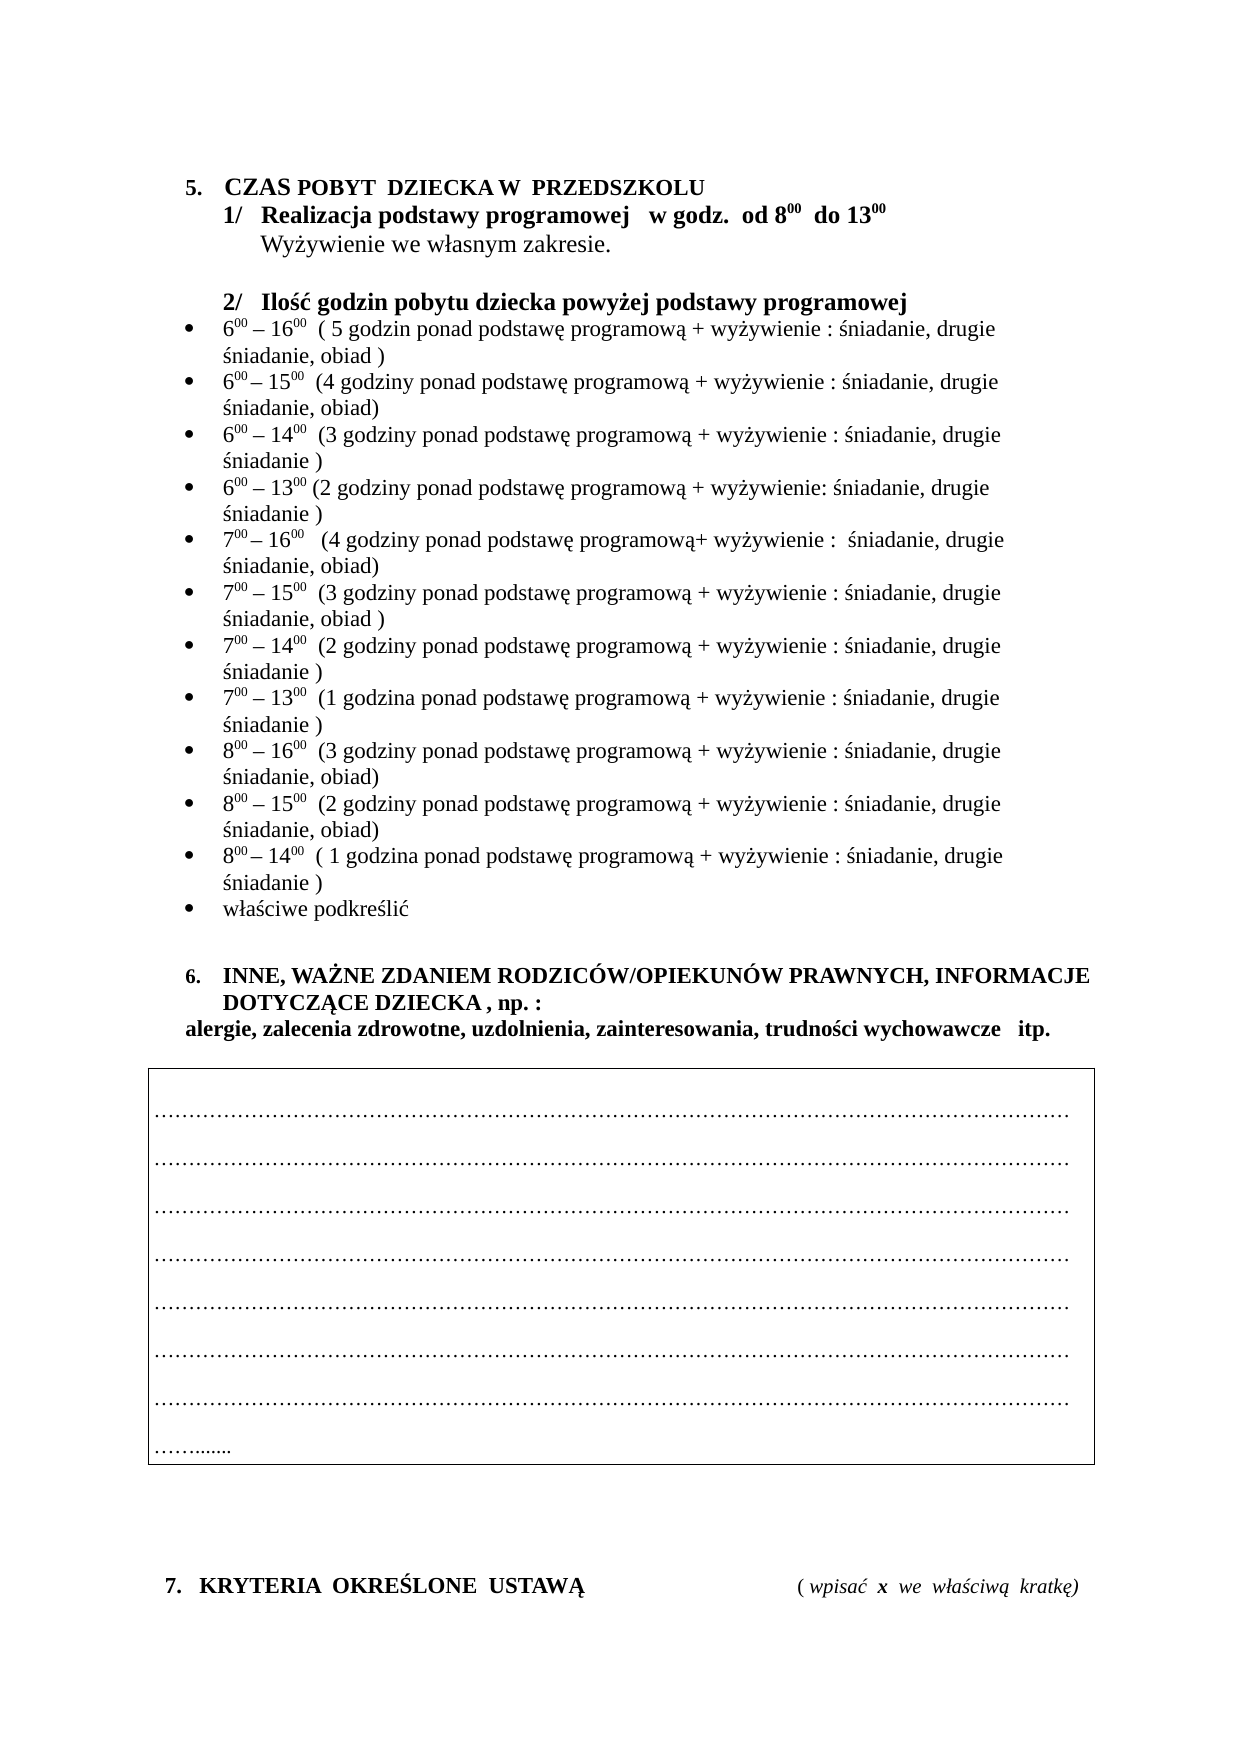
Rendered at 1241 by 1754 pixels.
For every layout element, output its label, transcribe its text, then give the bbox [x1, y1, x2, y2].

list 800 – 1500 (2 godziny ponad podstawę programową + wyżywienie : śniadanie, drugie śniadanie, obiad) [185, 790, 1092, 842]
list 700 – 1600 (4 godziny ponad podstawę programową+ wyżywienie : śniadanie, drugie śniadanie, obiad) [185, 526, 1092, 579]
list 600 – 1500 (4 godziny ponad podstawę programową + wyżywienie : śniadanie, drugie śniadanie, obiad) [185, 368, 1092, 421]
table_header …………………………………………………………………………………………………………………………………………………………………………………………………………………………………………………………………………………………………………………………………………………………………………………………………………………………………………………………………………………………………………………………………………………………………………………………………………………………………………………………………………………………………………………………………………………………………………………………………………………………………………………………....... [149, 1069, 1094, 1464]
list właściwe podkreślić [185, 895, 1092, 922]
list 600 – 1400 (3 godziny ponad podstawę programową + wyżywienie : śniadanie, drugie śniadanie ) [185, 421, 1092, 473]
text 7. KRYTERIA OKREŚLONE USTAWĄ ( wpisać x we właściwą kratkę) [148, 1572, 1092, 1599]
list 800 – 1600 (3 godziny ponad podstawę programową + wyżywienie : śniadanie, drugie śniadanie, obiad) [185, 737, 1092, 790]
list 600 – 1300 (2 godziny ponad podstawę programową + wyżywienie: śniadanie, drugie śniadanie ) [185, 473, 1092, 526]
list 700 – 1300 (1 godzina ponad podstawę programową + wyżywienie : śniadanie, drugie śniadanie ) [185, 684, 1092, 737]
text 5. CZAS POBYT DZIECKA W PRZEDSZKOLU [185, 172, 1092, 200]
text alergie, zalecenia zdrowotne, uzdolnienia, zainteresowania, trudności wychowawcze itp. [185, 1015, 1092, 1041]
text 2/ Ilość godzin pobytu dziecka powyżej podstawy programowej [148, 287, 1092, 315]
text 1/ Realizacja podstawy programowej w godz. od 800 do 1300 [223, 200, 1092, 229]
text Wyżywienie we własnym zakresie. [223, 229, 1092, 258]
list 700 – 1500 (3 godziny ponad podstawę programową + wyżywienie : śniadanie, drugie śniadanie, obiad ) [185, 579, 1092, 632]
list 700 – 1400 (2 godziny ponad podstawę programową + wyżywienie : śniadanie, drugie śniadanie ) [185, 632, 1092, 684]
list INNE, WAŻNE ZDANIEM RODZICÓW/OPIEKUNÓW PRAWNYCH, INFORMACJE DOTYCZĄCE DZIECKA , np. : [185, 962, 1092, 1015]
list 800 – 1400 ( 1 godzina ponad podstawę programową + wyżywienie : śniadanie, drugie śniadanie ) [185, 842, 1092, 895]
list 600 – 1600 ( 5 godzin ponad podstawę programową + wyżywienie : śniadanie, drugie śniadanie, obiad ) [185, 315, 1092, 368]
